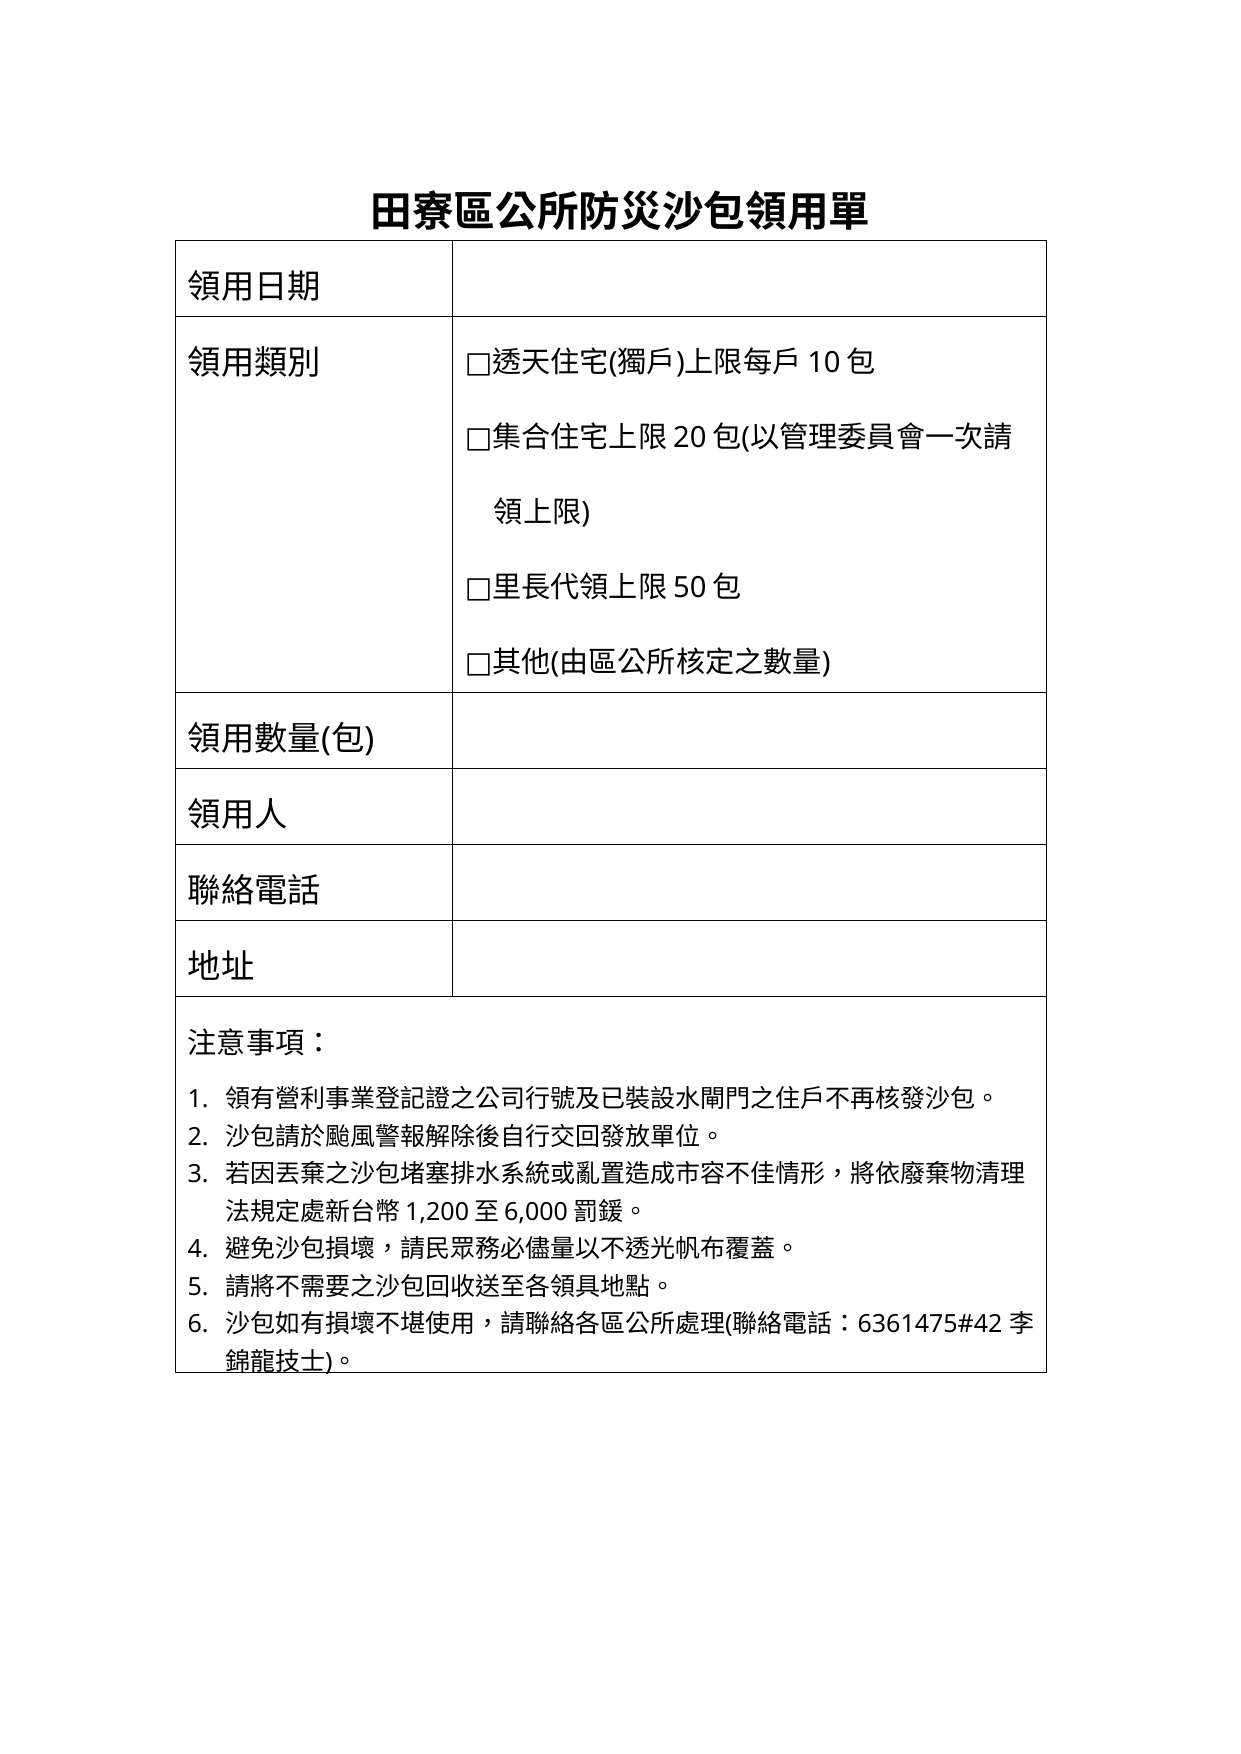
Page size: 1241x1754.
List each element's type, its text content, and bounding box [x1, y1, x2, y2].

table_cell [453, 921, 1046, 996]
table_cell [453, 845, 1046, 920]
table_cell [453, 769, 1046, 844]
text 田寮區公所防災沙包領用單 [187, 164, 1053, 239]
table_cell 注意事項： 領有營利事業登記證之公司行號及已裝設水閘門之住戶不再核發沙包。 沙包請於颱風警報解除後自行交回發放單位。 若因丟棄之沙包堵塞排水系統或亂置造成市容不佳情形，將依廢棄物清理法規定處新台幣1,200至6,000罰鍰。 避免沙包損壞，請民眾務必儘量以不透光帆布覆蓋。 請將不需要之沙包回收送至各領具地點。 沙包如有損壞不堪使用，請聯絡各區公所處理(聯絡電話：6361475#42 李錦龍技士)。 [176, 997, 1046, 1372]
table_cell □透天住宅(獨戶)上限每戶10包 □集合住宅上限20包(以管理委員會一次請領上限) □里長代領上限50包 □其他(由區公所核定之數量) [453, 317, 1046, 692]
table_cell 領用類別 [176, 317, 452, 692]
table_cell 領用數量(包) [176, 693, 452, 768]
table_cell [453, 693, 1046, 768]
table_cell 地址 [176, 921, 452, 996]
table_header 領用日期 [176, 241, 452, 316]
table_cell 聯絡電話 [176, 845, 452, 920]
table_header [453, 241, 1046, 316]
table_cell 領用人 [176, 769, 452, 844]
